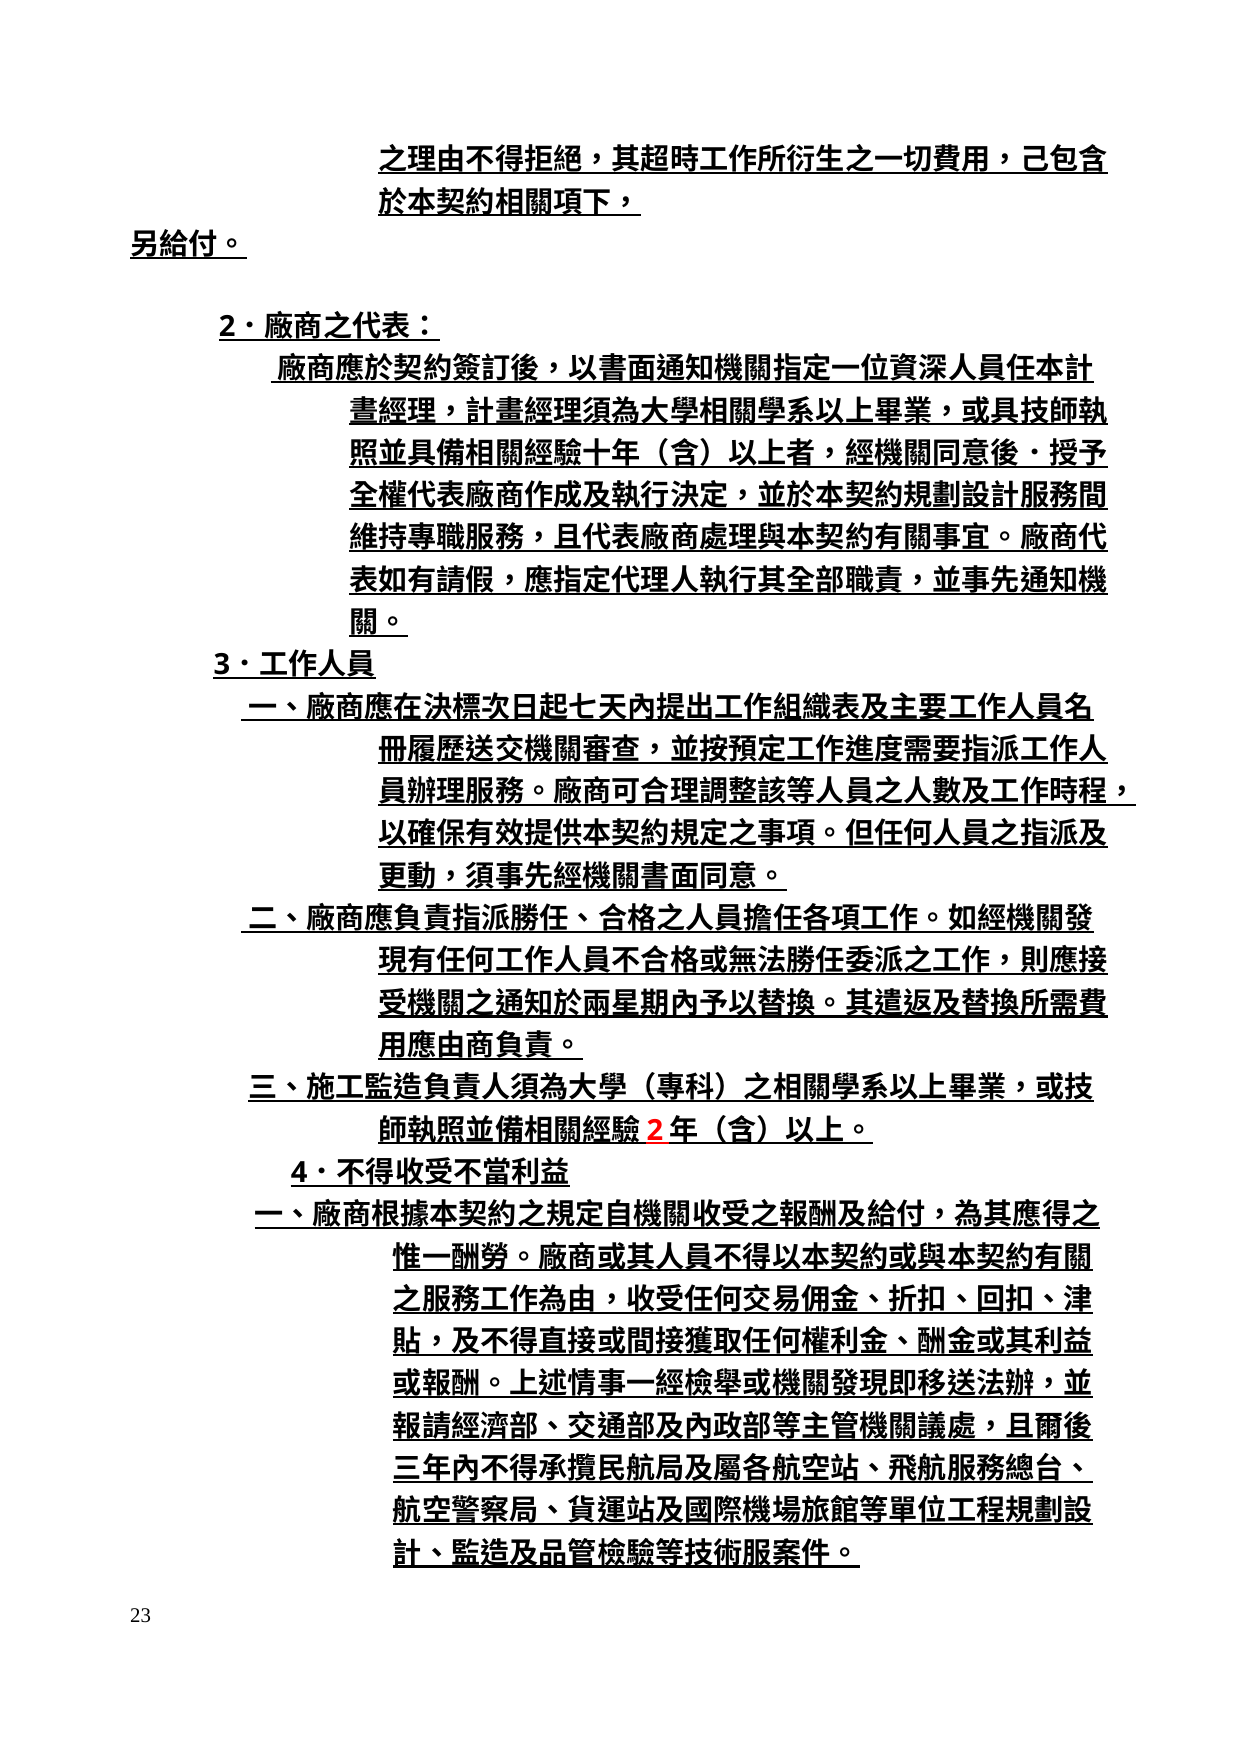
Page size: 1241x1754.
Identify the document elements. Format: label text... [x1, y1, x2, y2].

text 4．不得收受不當利益 [130, 1148, 1110, 1191]
text 三、施工監造負責人須為大學（專科）之相關學系以上畢業，或技師執照並備相關經驗2年（含）以上。 [130, 1064, 1110, 1148]
text 一、廠商應在決標次日起七天內提出工作組織表及主要工作人員名冊履歷送交機關審查，並按預定工作進度需要指派工作人員辦理服務。廠商可合理調整該等人員之人數及工作時程，以確保有效提供本契約規定之事項。但任何人員之指派及更動，須事先經機關書面同意。 [130, 683, 1110, 895]
text 另給付。 [130, 220, 1110, 263]
text 3．工作人員 [130, 641, 1110, 683]
text 之理由不得拒絕，其超時工作所衍生之一切費用，己包含於本契約相關項下， [130, 136, 1110, 220]
text 廠商應於契約簽訂後，以書面通知機關指定一位資深人員任本計晝經理，計畫經理須為大學相關學系以上畢業，或具技師執照並具備相關經驗十年（含）以上者，經機關同意後．授予全權代表廠商作成及執行決定，並於本契約規劃設計服務間維持專職服務，且代表廠商處理與本契約有關事宜。廠商代表如有請假，應指定代理人執行其全部職責，並事先通知機關。 [130, 345, 1110, 641]
text 2．廠商之代表： [130, 302, 1110, 345]
text 一、廠商根據本契約之規定自機關收受之報酬及給付，為其應得之惟一酬勞。廠商或其人員不得以本契約或與本契約有關之服務工作為由，收受任何交易佣金、折扣、回扣、津貼，及不得直接或間接獲取任何權利金、酬金或其利益或報酬。上述情事一經檢舉或機關發現即移送法辦，並報請經濟部、交通部及內政部等主管機關議處，且爾後三年內不得承攬民航局及屬各航空站、飛航服務總台、航空警察局、貨運站及國際機場旅館等單位工程規劃設計、監造及品管檢驗等技術服案件。 [130, 1191, 1110, 1572]
text 二、廠商應負責指派勝任、合格之人員擔任各項工作。如經機關發現有任何工作人員不合格或無法勝任委派之工作，則應接受機關之通知於兩星期內予以替換。其遣返及替換所需費用應由商負責。 [130, 895, 1110, 1064]
